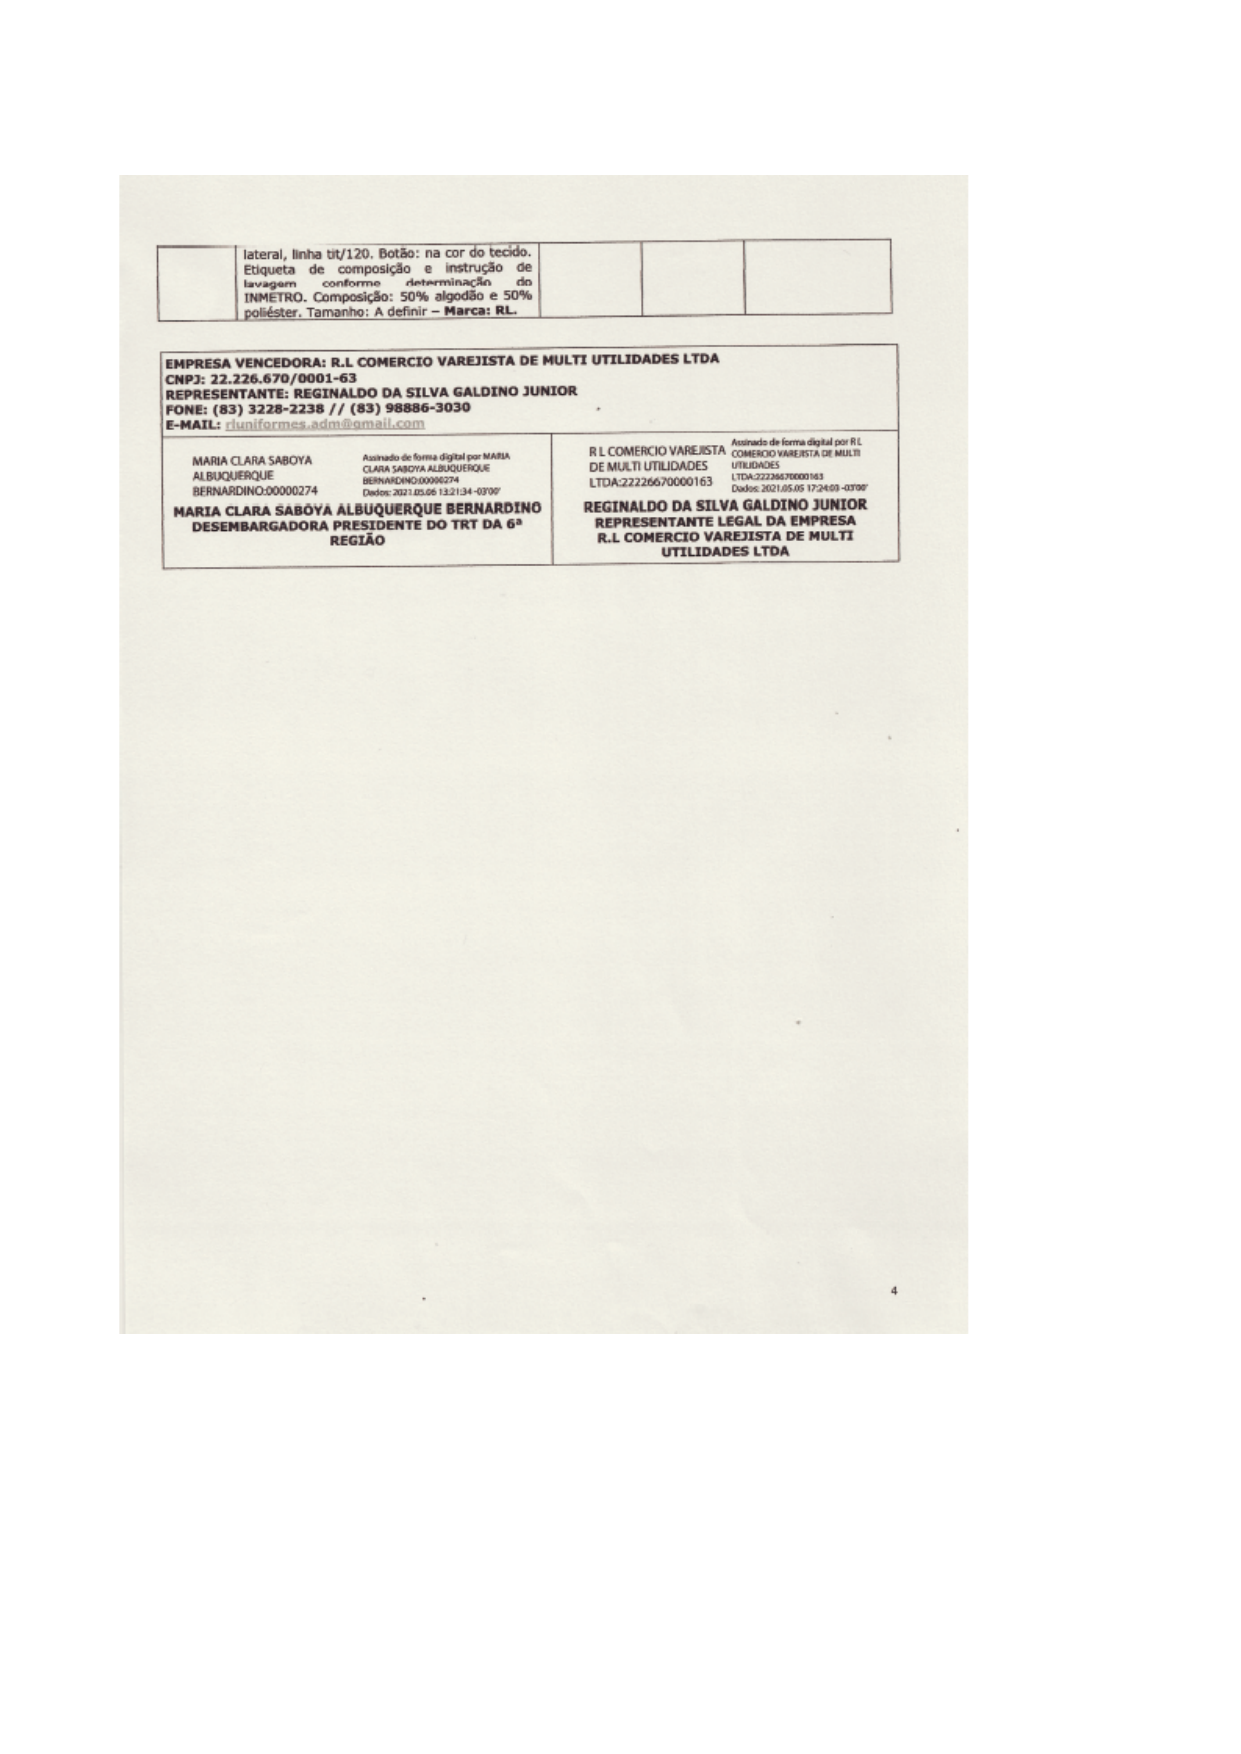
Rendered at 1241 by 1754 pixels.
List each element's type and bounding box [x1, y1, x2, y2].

picture [118, 175, 970, 1334]
